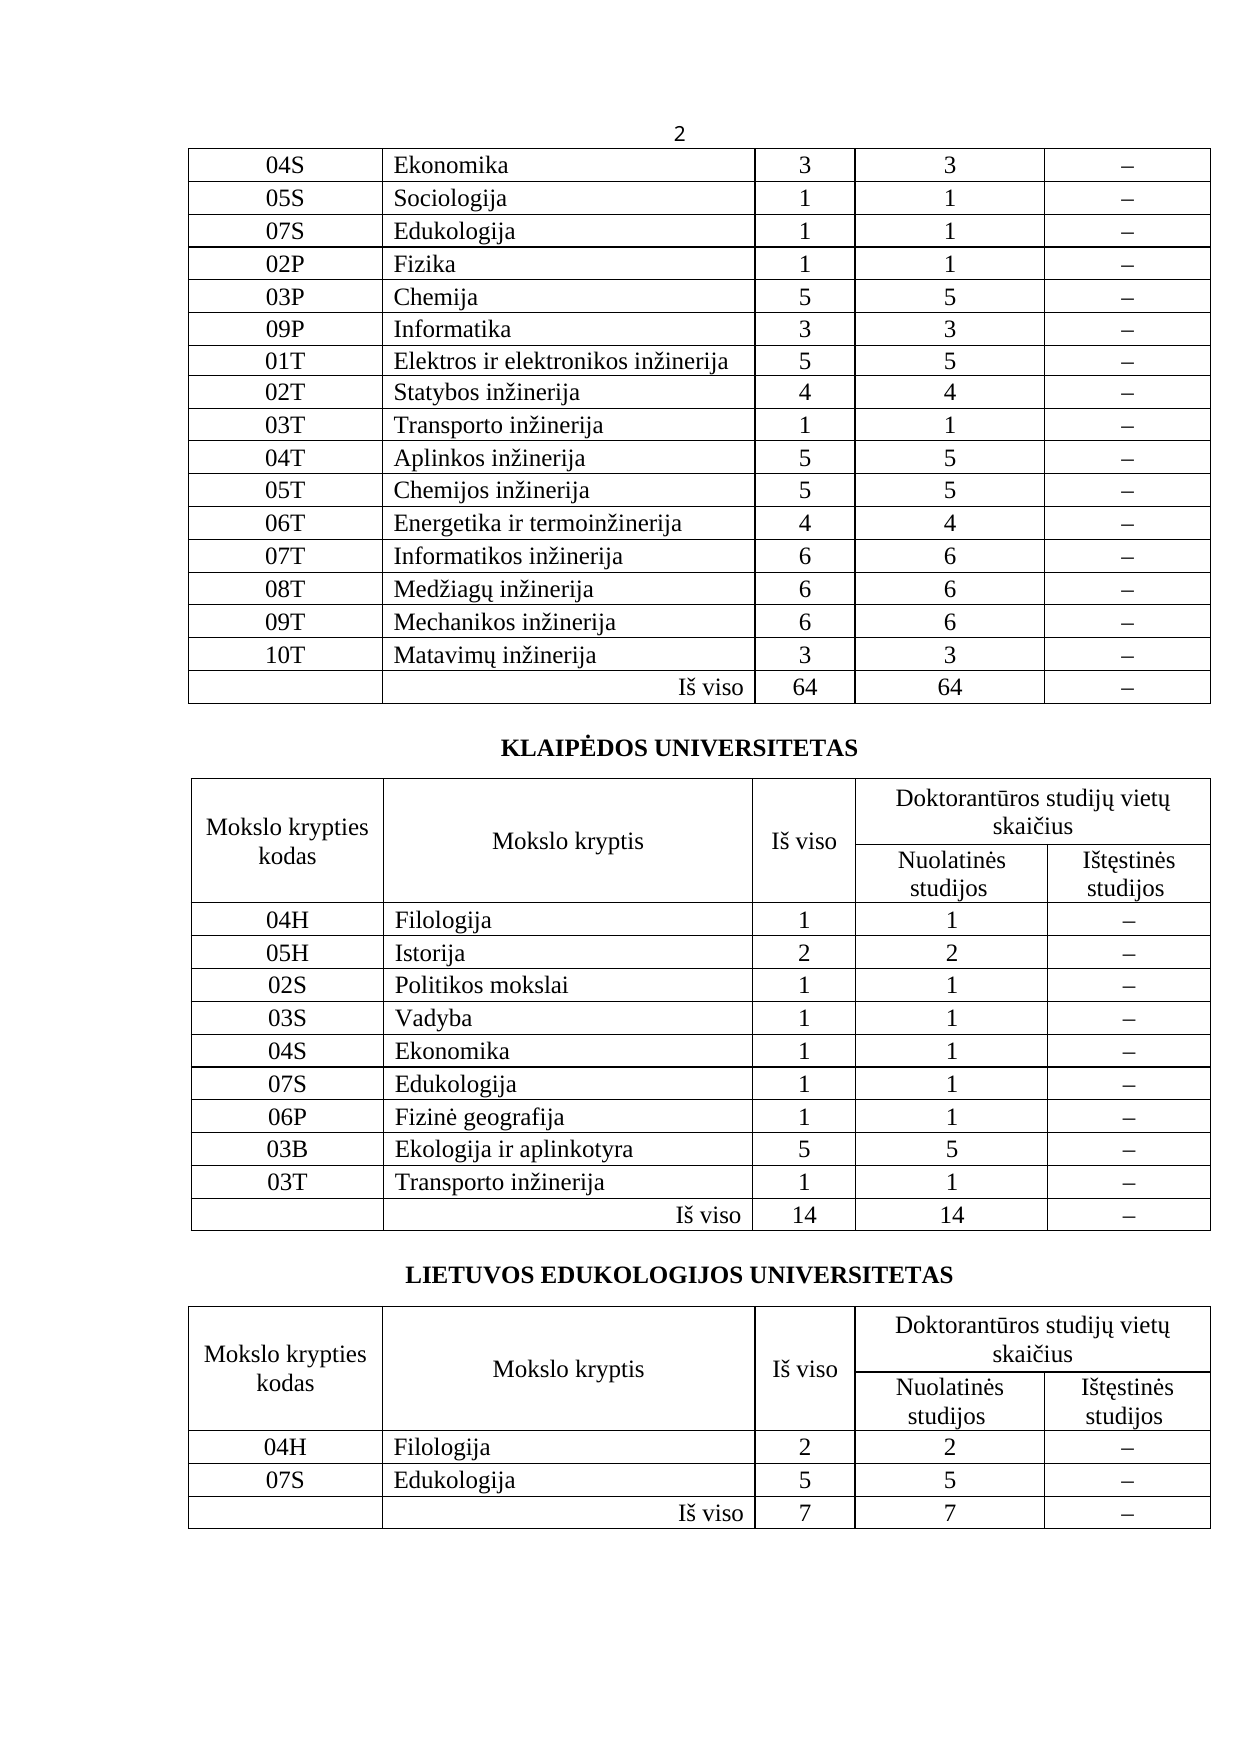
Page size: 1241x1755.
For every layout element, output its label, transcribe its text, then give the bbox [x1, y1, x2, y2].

table_cell – [1045, 507, 1210, 539]
table_cell Filologija [383, 1431, 754, 1463]
table_cell – [1045, 409, 1210, 440]
table_cell Filologija [384, 903, 752, 935]
table_cell 5 [756, 280, 854, 312]
table_cell Ištęstinės studijos [1048, 845, 1210, 902]
table_cell Elektros ir elektronikos inžinerija [383, 346, 754, 375]
table_cell 64 [856, 671, 1044, 703]
table_cell – [1045, 1431, 1210, 1463]
table_cell – [1045, 182, 1210, 214]
table_cell – [1048, 1100, 1210, 1132]
table_cell Ekologija ir aplinkotyra [384, 1133, 752, 1165]
table_cell 06P [192, 1100, 383, 1132]
table_cell – [1045, 441, 1210, 473]
table_cell Matavimų inžinerija [383, 638, 754, 670]
table_cell 05T [189, 474, 382, 506]
table_cell [192, 1199, 383, 1230]
table_cell 3 [756, 149, 854, 181]
table_cell Fizinė geografija [384, 1100, 752, 1132]
table_cell 1 [756, 409, 854, 440]
table_cell [189, 1497, 382, 1528]
table_header Mokslo krypties kodas [192, 779, 383, 902]
table_cell – [1045, 573, 1210, 604]
table_cell 4 [856, 376, 1044, 407]
table_cell 02S [192, 969, 383, 1001]
table_header Iš viso [756, 1307, 854, 1430]
table_cell – [1045, 1464, 1210, 1496]
table_cell Ištęstinės studijos [1045, 1373, 1210, 1430]
table_cell 5 [756, 441, 854, 473]
table_cell – [1045, 540, 1210, 572]
table_cell Medžiagų inžinerija [383, 573, 754, 604]
table_cell 3 [856, 149, 1044, 181]
table_cell 1 [856, 969, 1047, 1001]
table_header Iš viso [753, 779, 855, 902]
table_cell – [1048, 1166, 1210, 1198]
table_cell 1 [756, 248, 854, 279]
table_cell 07S [189, 215, 382, 246]
table_cell – [1048, 903, 1210, 935]
table_cell 1 [753, 1166, 855, 1198]
table_cell – [1045, 638, 1210, 670]
table_cell 14 [753, 1199, 855, 1230]
table_cell – [1048, 1068, 1210, 1099]
table_cell Sociologija [383, 182, 754, 214]
table_cell 05H [192, 936, 383, 968]
table_cell 2 [856, 936, 1047, 968]
table_cell 09P [189, 313, 382, 345]
table_cell 4 [756, 507, 854, 539]
table_cell 1 [753, 1100, 855, 1132]
table_cell 5 [753, 1133, 855, 1165]
table_cell – [1048, 936, 1210, 968]
table_header Mokslo kryptis [384, 779, 752, 902]
table_cell Nuolatinės studijos [856, 845, 1047, 902]
table_cell 01T [189, 346, 382, 375]
table_cell 09T [189, 605, 382, 637]
table_cell 5 [756, 1464, 854, 1496]
table_cell 4 [756, 376, 854, 407]
table_cell – [1045, 248, 1210, 279]
table_cell 10T [189, 638, 382, 670]
table_cell 02P [189, 248, 382, 279]
table_cell 1 [856, 215, 1044, 246]
table_cell 1 [753, 1068, 855, 1099]
table_cell 6 [856, 573, 1044, 604]
table_cell Politikos mokslai [384, 969, 752, 1001]
table_header Mokslo kryptis [383, 1307, 754, 1430]
table_cell 5 [856, 1133, 1047, 1165]
table_cell Iš viso [384, 1199, 752, 1230]
table_cell Mechanikos inžinerija [383, 605, 754, 637]
text KLAIPĖDOS UNIVERSITETAS [177, 733, 1182, 761]
table_cell 04S [192, 1035, 383, 1066]
table_cell 1 [756, 182, 854, 214]
table_cell 1 [756, 215, 854, 246]
table_cell – [1045, 215, 1210, 246]
table_cell 6 [856, 605, 1044, 637]
table_cell 2 [856, 1431, 1044, 1463]
table_cell – [1045, 376, 1210, 407]
table_cell 1 [856, 182, 1044, 214]
table_cell 5 [856, 441, 1044, 473]
table_cell – [1045, 149, 1210, 181]
table_cell 6 [756, 540, 854, 572]
table_cell 6 [756, 605, 854, 637]
table_cell 03B [192, 1133, 383, 1165]
table_cell 1 [856, 409, 1044, 440]
table_cell 1 [856, 1068, 1047, 1099]
table_cell – [1045, 474, 1210, 506]
table_cell – [1048, 1002, 1210, 1033]
table_cell 04S [189, 149, 382, 181]
table_cell 64 [756, 671, 854, 703]
table_cell 07S [189, 1464, 382, 1496]
table_cell 2 [756, 1431, 854, 1463]
table_cell – [1048, 969, 1210, 1001]
table_cell 04T [189, 441, 382, 473]
table_cell 05S [189, 182, 382, 214]
table_cell Fizika [383, 248, 754, 279]
table_cell Ekonomika [383, 149, 754, 181]
table_cell 1 [856, 903, 1047, 935]
table_cell 1 [753, 1002, 855, 1033]
table_cell Vadyba [384, 1002, 752, 1033]
table_cell Edukologija [384, 1068, 752, 1099]
table_cell Transporto inžinerija [384, 1166, 752, 1198]
table_cell 03S [192, 1002, 383, 1033]
table_cell 5 [756, 474, 854, 506]
table_cell 6 [856, 540, 1044, 572]
table_cell 5 [856, 1464, 1044, 1496]
table_cell Statybos inžinerija [383, 376, 754, 407]
table_cell 1 [856, 248, 1044, 279]
table_cell 1 [856, 1100, 1047, 1132]
table_cell 6 [756, 573, 854, 604]
table_cell [189, 671, 382, 703]
table_cell – [1045, 671, 1210, 703]
table_cell 4 [856, 507, 1044, 539]
table_header Mokslo krypties kodas [189, 1307, 382, 1430]
table_cell – [1048, 1035, 1210, 1066]
table_cell 2 [753, 936, 855, 968]
table_cell 04H [192, 903, 383, 935]
table_cell – [1045, 605, 1210, 637]
table_cell 3 [756, 313, 854, 345]
table_cell 7 [856, 1497, 1044, 1528]
table_cell Energetika ir termoinžinerija [383, 507, 754, 539]
table_cell 1 [856, 1166, 1047, 1198]
table_cell – [1045, 1497, 1210, 1528]
table_cell 3 [856, 638, 1044, 670]
table_cell 5 [856, 346, 1044, 375]
table_cell 03T [192, 1166, 383, 1198]
table_cell – [1045, 313, 1210, 345]
table_cell 04H [189, 1431, 382, 1463]
table_cell Aplinkos inžinerija [383, 441, 754, 473]
table_cell Transporto inžinerija [383, 409, 754, 440]
table_cell 3 [756, 638, 854, 670]
table_cell 03P [189, 280, 382, 312]
table_cell 07S [192, 1068, 383, 1099]
table_cell 06T [189, 507, 382, 539]
table_cell 1 [856, 1035, 1047, 1066]
table_cell 5 [756, 346, 854, 375]
table_cell Ekonomika [384, 1035, 752, 1066]
table_cell 03T [189, 409, 382, 440]
table_cell 1 [753, 903, 855, 935]
table_cell 1 [753, 1035, 855, 1066]
table_cell Chemija [383, 280, 754, 312]
table_cell 02T [189, 376, 382, 407]
table_cell Chemijos inžinerija [383, 474, 754, 506]
table_cell Istorija [384, 936, 752, 968]
table_cell 5 [856, 474, 1044, 506]
table_cell Iš viso [383, 1497, 754, 1528]
table_cell Nuolatinės studijos [856, 1373, 1044, 1430]
table_cell 7 [756, 1497, 854, 1528]
table_cell 07T [189, 540, 382, 572]
table_cell Edukologija [383, 215, 754, 246]
table_cell – [1045, 346, 1210, 375]
table_cell – [1045, 280, 1210, 312]
table_cell Informatika [383, 313, 754, 345]
table_cell 1 [856, 1002, 1047, 1033]
text LIETUVOS EDUKOLOGIJOS UNIVERSITETAS [177, 1260, 1182, 1289]
table_cell Edukologija [383, 1464, 754, 1496]
table_cell 08T [189, 573, 382, 604]
table_header Doktorantūros studijų vietų skaičius [856, 779, 1210, 844]
table_header Doktorantūros studijų vietų skaičius [856, 1307, 1210, 1371]
table_cell 1 [753, 969, 855, 1001]
table_cell Informatikos inžinerija [383, 540, 754, 572]
table_cell Iš viso [383, 671, 754, 703]
table_cell 14 [856, 1199, 1047, 1230]
table_cell – [1048, 1199, 1210, 1230]
table_cell 5 [856, 280, 1044, 312]
table_cell – [1048, 1133, 1210, 1165]
table_cell 3 [856, 313, 1044, 345]
